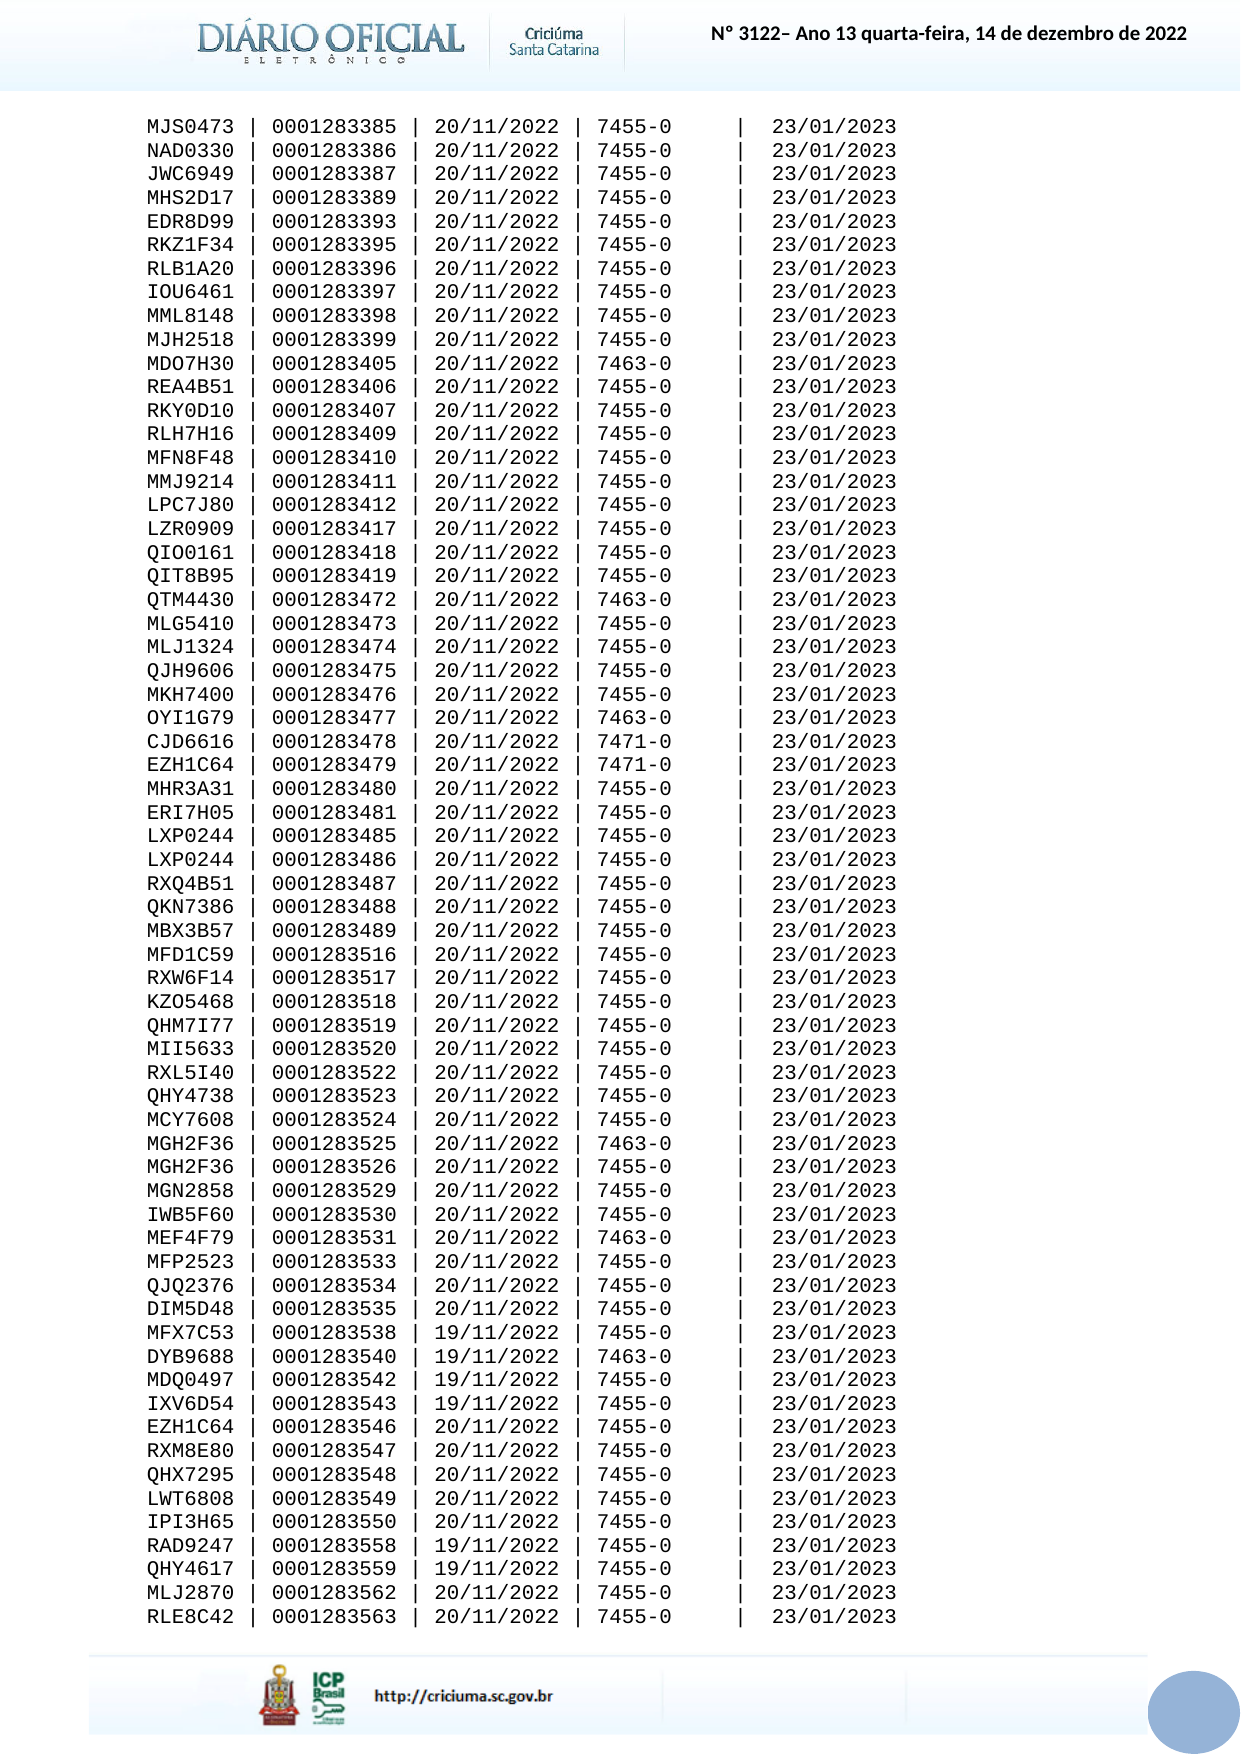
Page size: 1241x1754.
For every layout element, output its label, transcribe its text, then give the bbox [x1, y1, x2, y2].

text QJQ2376 | 0001283534 | 20/11/2022 | 7455-0 | 23/01/2023 [59, 1275, 1167, 1298]
text QHM7I77 | 0001283519 | 20/11/2022 | 7455-0 | 23/01/2023 [59, 1014, 1167, 1038]
text MKH7400 | 0001283476 | 20/11/2022 | 7455-0 | 23/01/2023 [59, 683, 1167, 707]
text MFX7C53 | 0001283538 | 19/11/2022 | 7455-0 | 23/01/2023 [59, 1322, 1167, 1346]
text MGN2858 | 0001283529 | 20/11/2022 | 7455-0 | 23/01/2023 [59, 1180, 1167, 1204]
text RXM8E80 | 0001283547 | 20/11/2022 | 7455-0 | 23/01/2023 [59, 1440, 1167, 1464]
text MJS0473 | 0001283385 | 20/11/2022 | 7455-0 | 23/01/2023 [59, 116, 1167, 140]
text QHY4738 | 0001283523 | 20/11/2022 | 7455-0 | 23/01/2023 [59, 1086, 1167, 1109]
text LZR0909 | 0001283417 | 20/11/2022 | 7455-0 | 23/01/2023 [59, 518, 1167, 542]
text MML8148 | 0001283398 | 20/11/2022 | 7455-0 | 23/01/2023 [59, 305, 1167, 329]
text RXW6F14 | 0001283517 | 20/11/2022 | 7455-0 | 23/01/2023 [59, 967, 1167, 991]
text MCY7608 | 0001283524 | 20/11/2022 | 7455-0 | 23/01/2023 [59, 1109, 1167, 1133]
text MLJ1324 | 0001283474 | 20/11/2022 | 7455-0 | 23/01/2023 [59, 636, 1167, 660]
text IXV6D54 | 0001283543 | 19/11/2022 | 7455-0 | 23/01/2023 [59, 1393, 1167, 1417]
text QIT8B95 | 0001283419 | 20/11/2022 | 7455-0 | 23/01/2023 [59, 565, 1167, 589]
text EZH1C64 | 0001283546 | 20/11/2022 | 7455-0 | 23/01/2023 [59, 1417, 1167, 1440]
text MHR3A31 | 0001283480 | 20/11/2022 | 7455-0 | 23/01/2023 [59, 778, 1167, 802]
text LPC7J80 | 0001283412 | 20/11/2022 | 7455-0 | 23/01/2023 [59, 494, 1167, 518]
text MII5633 | 0001283520 | 20/11/2022 | 7455-0 | 23/01/2023 [59, 1038, 1167, 1062]
text QKN7386 | 0001283488 | 20/11/2022 | 7455-0 | 23/01/2023 [59, 896, 1167, 920]
text DYB9688 | 0001283540 | 19/11/2022 | 7463-0 | 23/01/2023 [59, 1346, 1167, 1369]
text RXL5I40 | 0001283522 | 20/11/2022 | 7455-0 | 23/01/2023 [59, 1062, 1167, 1086]
text MDQ0497 | 0001283542 | 19/11/2022 | 7455-0 | 23/01/2023 [59, 1369, 1167, 1393]
text KZO5468 | 0001283518 | 20/11/2022 | 7455-0 | 23/01/2023 [59, 991, 1167, 1014]
text JWC6949 | 0001283387 | 20/11/2022 | 7455-0 | 23/01/2023 [59, 163, 1167, 187]
text IOU6461 | 0001283397 | 20/11/2022 | 7455-0 | 23/01/2023 [59, 282, 1167, 305]
text EZH1C64 | 0001283479 | 20/11/2022 | 7471-0 | 23/01/2023 [59, 754, 1167, 778]
text MFN8F48 | 0001283410 | 20/11/2022 | 7455-0 | 23/01/2023 [59, 447, 1167, 471]
text CJD6616 | 0001283478 | 20/11/2022 | 7471-0 | 23/01/2023 [59, 731, 1167, 754]
text EDR8D99 | 0001283393 | 20/11/2022 | 7455-0 | 23/01/2023 [59, 211, 1167, 234]
text MDO7H30 | 0001283405 | 20/11/2022 | 7463-0 | 23/01/2023 [59, 352, 1167, 376]
text MGH2F36 | 0001283525 | 20/11/2022 | 7463-0 | 23/01/2023 [59, 1133, 1167, 1156]
text QHY4617 | 0001283559 | 19/11/2022 | 7455-0 | 23/01/2023 [59, 1558, 1167, 1582]
text QJH9606 | 0001283475 | 20/11/2022 | 7455-0 | 23/01/2023 [59, 660, 1167, 683]
text MLJ2870 | 0001283562 | 20/11/2022 | 7455-0 | 23/01/2023 [59, 1582, 1167, 1606]
text MFP2523 | 0001283533 | 20/11/2022 | 7455-0 | 23/01/2023 [59, 1251, 1167, 1275]
text RKY0D10 | 0001283407 | 20/11/2022 | 7455-0 | 23/01/2023 [59, 400, 1167, 423]
text QIO0161 | 0001283418 | 20/11/2022 | 7455-0 | 23/01/2023 [59, 542, 1167, 565]
text DIM5D48 | 0001283535 | 20/11/2022 | 7455-0 | 23/01/2023 [59, 1298, 1167, 1322]
text IWB5F60 | 0001283530 | 20/11/2022 | 7455-0 | 23/01/2023 [59, 1204, 1167, 1227]
text ERI7H05 | 0001283481 | 20/11/2022 | 7455-0 | 23/01/2023 [59, 802, 1167, 825]
text OYI1G79 | 0001283477 | 20/11/2022 | 7463-0 | 23/01/2023 [59, 707, 1167, 731]
text MLG5410 | 0001283473 | 20/11/2022 | 7455-0 | 23/01/2023 [59, 613, 1167, 636]
text QTM4430 | 0001283472 | 20/11/2022 | 7463-0 | 23/01/2023 [59, 589, 1167, 613]
text RLB1A20 | 0001283396 | 20/11/2022 | 7455-0 | 23/01/2023 [59, 258, 1167, 282]
text MGH2F36 | 0001283526 | 20/11/2022 | 7455-0 | 23/01/2023 [59, 1156, 1167, 1180]
text MMJ9214 | 0001283411 | 20/11/2022 | 7455-0 | 23/01/2023 [59, 471, 1167, 494]
text MHS2D17 | 0001283389 | 20/11/2022 | 7455-0 | 23/01/2023 [59, 187, 1167, 211]
text MFD1C59 | 0001283516 | 20/11/2022 | 7455-0 | 23/01/2023 [59, 944, 1167, 967]
text MJH2518 | 0001283399 | 20/11/2022 | 7455-0 | 23/01/2023 [59, 329, 1167, 352]
text LXP0244 | 0001283486 | 20/11/2022 | 7455-0 | 23/01/2023 [59, 849, 1167, 873]
text LXP0244 | 0001283485 | 20/11/2022 | 7455-0 | 23/01/2023 [59, 825, 1167, 849]
text RKZ1F34 | 0001283395 | 20/11/2022 | 7455-0 | 23/01/2023 [59, 234, 1167, 258]
text RLH7H16 | 0001283409 | 20/11/2022 | 7455-0 | 23/01/2023 [59, 423, 1167, 447]
text RLE8C42 | 0001283563 | 20/11/2022 | 7455-0 | 23/01/2023 [59, 1606, 1167, 1629]
text MBX3B57 | 0001283489 | 20/11/2022 | 7455-0 | 23/01/2023 [59, 920, 1167, 944]
text REA4B51 | 0001283406 | 20/11/2022 | 7455-0 | 23/01/2023 [59, 376, 1167, 400]
text RXQ4B51 | 0001283487 | 20/11/2022 | 7455-0 | 23/01/2023 [59, 873, 1167, 896]
text IPI3H65 | 0001283550 | 20/11/2022 | 7455-0 | 23/01/2023 [59, 1511, 1167, 1535]
text RAD9247 | 0001283558 | 19/11/2022 | 7455-0 | 23/01/2023 [59, 1535, 1167, 1558]
text NAD0330 | 0001283386 | 20/11/2022 | 7455-0 | 23/01/2023 [59, 140, 1167, 163]
text MEF4F79 | 0001283531 | 20/11/2022 | 7463-0 | 23/01/2023 [59, 1227, 1167, 1251]
text QHX7295 | 0001283548 | 20/11/2022 | 7455-0 | 23/01/2023 [59, 1464, 1167, 1487]
text LWT6808 | 0001283549 | 20/11/2022 | 7455-0 | 23/01/2023 [59, 1487, 1167, 1511]
